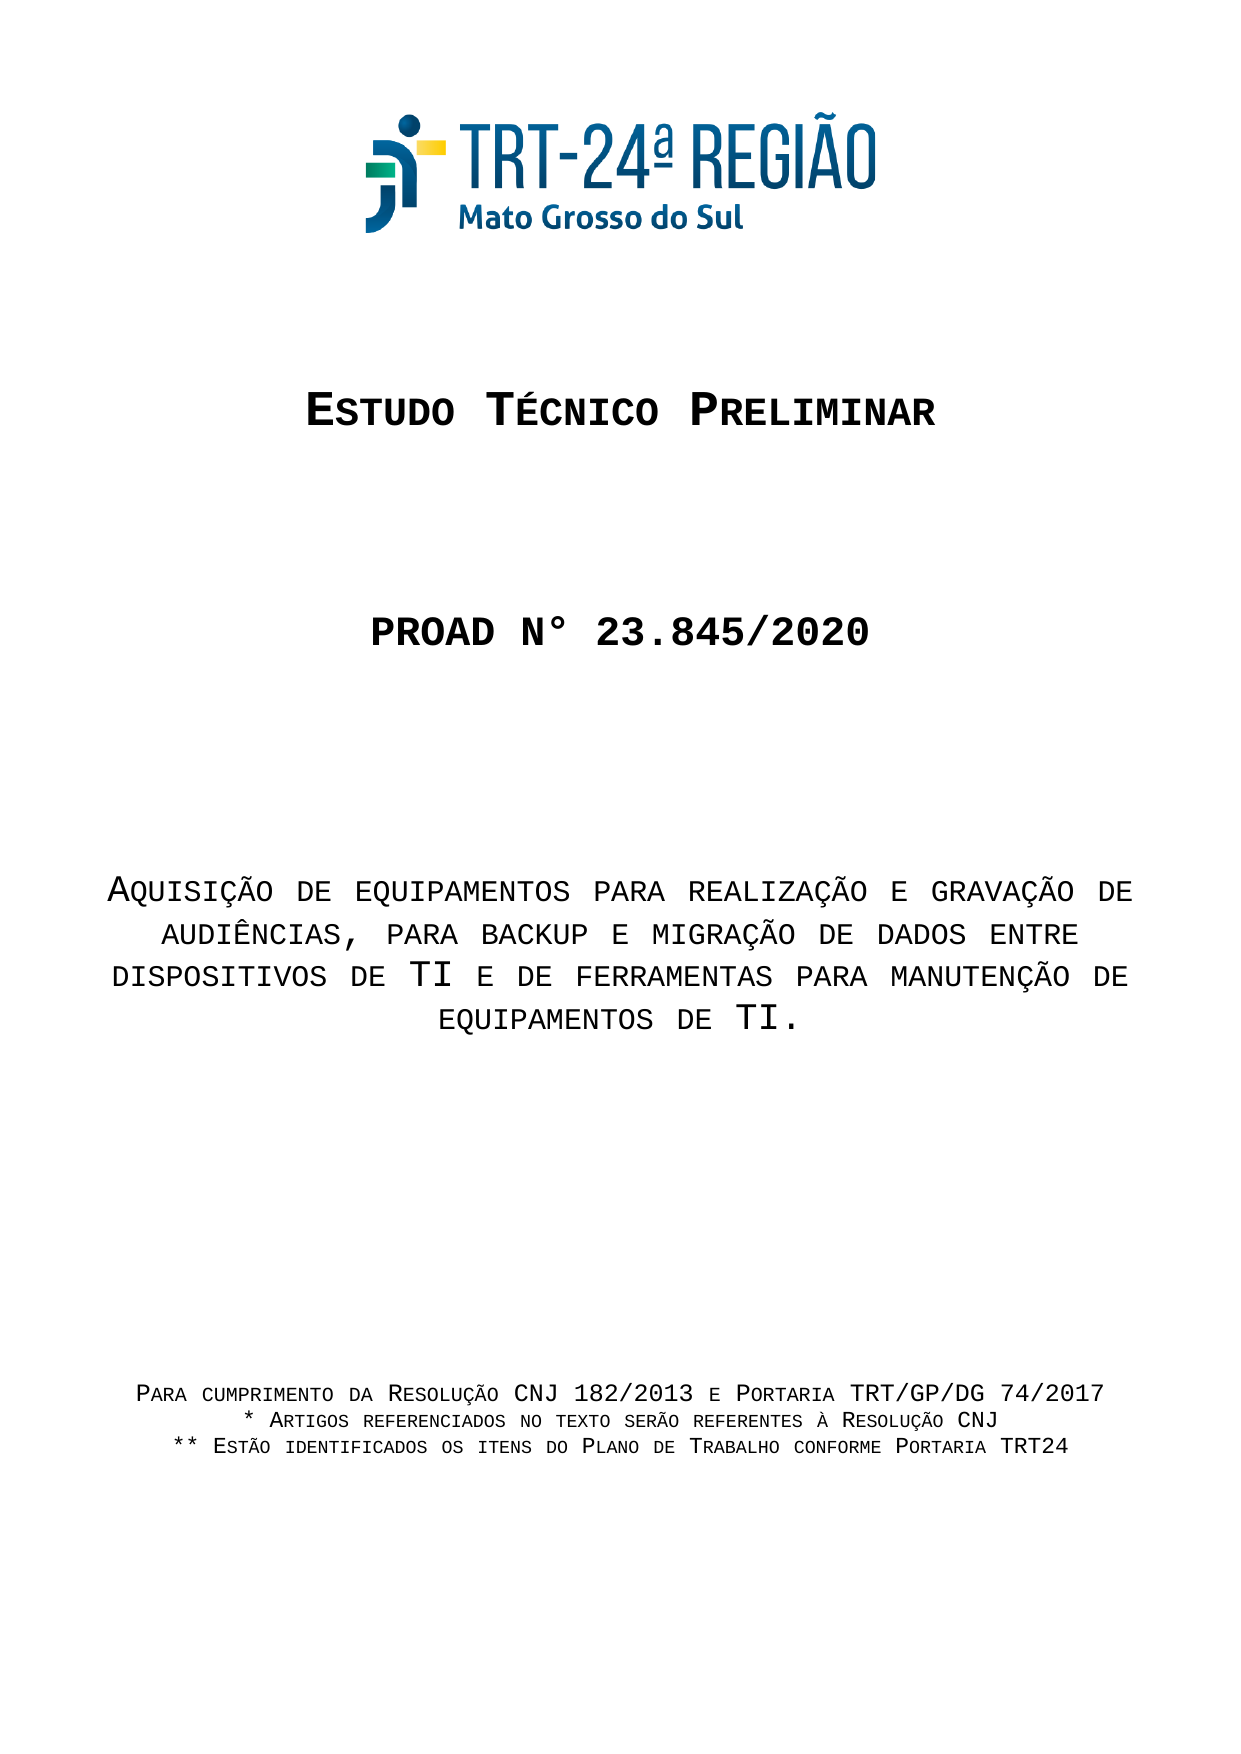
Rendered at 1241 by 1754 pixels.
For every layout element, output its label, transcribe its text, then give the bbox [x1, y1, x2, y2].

text ** Estão identificados os itens do Plano de Trabalho conforme Portaria TRT24 [89, 1434, 1151, 1461]
text Estudo Técnico Preliminar [89, 384, 1151, 441]
text * Artigos referenciados no texto serão referentes à Resolução CNJ [89, 1409, 1151, 1434]
text PROAD N° 23.845/2020 [89, 611, 1151, 658]
text Aquisição de equipamentos para realização e gravação de audiências, para backup e migração de dados entre dispositivos de TI e de ferramentas para manutenção de equipamentos de TI. [89, 870, 1151, 1040]
text Para cumprimento da Resolução CNJ 182/2013 e Portaria TRT/GP/DG 74/2017 [89, 1380, 1151, 1409]
